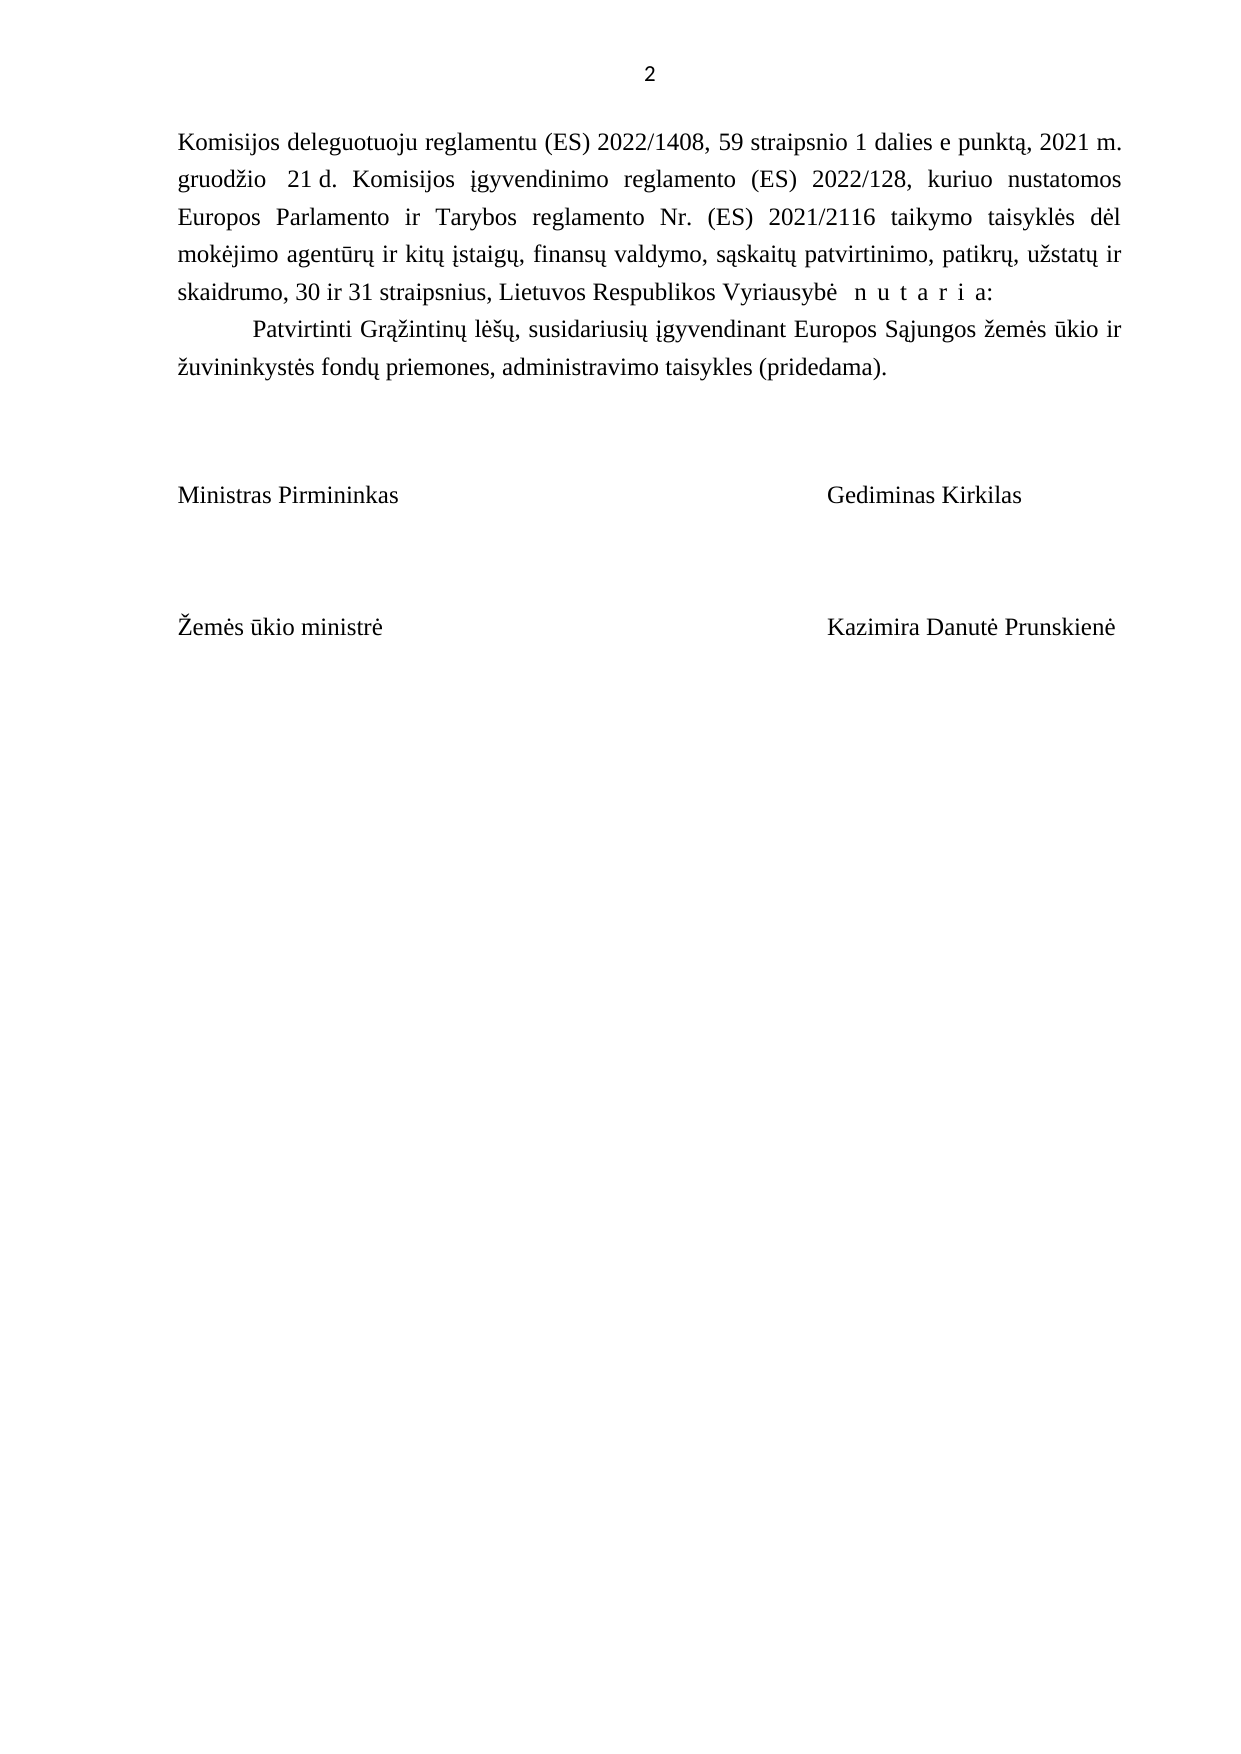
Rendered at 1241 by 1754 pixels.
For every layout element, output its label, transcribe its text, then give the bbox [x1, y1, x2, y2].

text Ministras Pirmininkas Gediminas Kirkilas [177, 480, 1122, 508]
text Komisijos deleguotuoju reglamentu (ES) 2022/1408, 59 straipsnio 1 dalies e punktą, 2021 m. gruodžio 21 d. Komisijos įgyvendinimo reglamento (ES) 2022/128, kuriuo nustatomos Europos Parlamento ir Tarybos reglamento Nr. (ES) 2021/2116 taikymo taisyklės dėl mokėjimo agentūrų ir kitų įstaigų, finansų valdymo, sąskaitų patvirtinimo, patikrų, užstatų ir skaidrumo, 30 ir 31 straipsnius, Lietuvos Respublikos Vyriausybė nutaria: [177, 118, 1122, 306]
text Žemės ūkio ministrė Kazimira Danutė Prunskienė [177, 612, 1122, 641]
text Patvirtinti Grąžintinų lėšų, susidariusių įgyvendinant Europos Sąjungos žemės ūkio ir žuvininkystės fondų priemones, administravimo taisykles (pridedama). [177, 306, 1122, 381]
